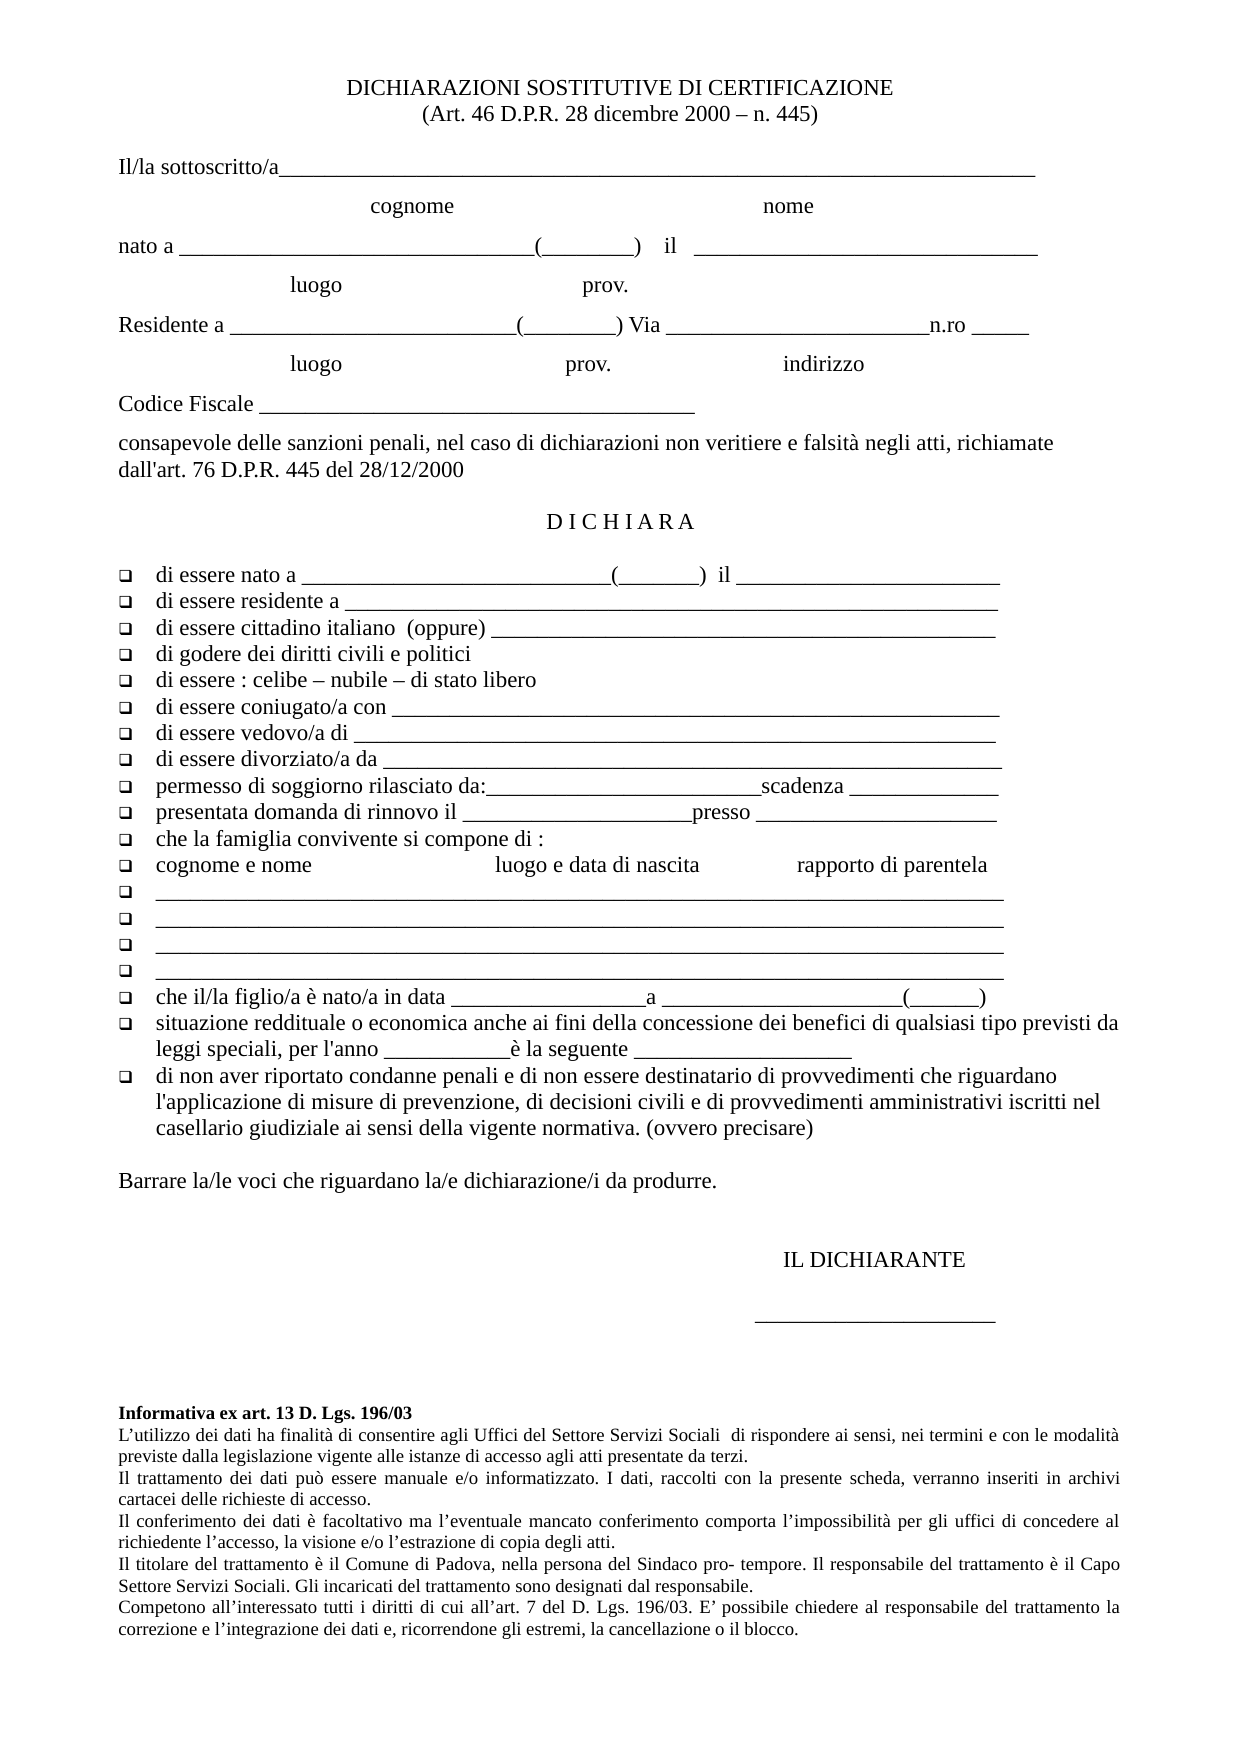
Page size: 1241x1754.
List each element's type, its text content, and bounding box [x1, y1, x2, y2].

text Informativa ex art. 13 D. Lgs. 196/03 [118, 1402, 1122, 1423]
list di non aver riportato condanne penali e di non essere destinatario di provvedimenti che riguardano l'applicazione di misure di prevenzione, di decisioni civili e di provvedimenti amministrativi iscritti nel casellario giudiziale ai sensi della vigente normativa. (ovvero precisare) [118, 1062, 1122, 1141]
list di essere nato a ___________________________(_______) il _______________________ [118, 561, 1122, 587]
list __________________________________________________________________________ [118, 904, 1122, 930]
text Il titolare del trattamento è il Comune di Padova, nella persona del Sindaco pro- tempore. Il responsabile del trattamento è il Capo Settore Servizi Sociali. Gli incaricati del trattamento sono designati dal responsabile. [118, 1553, 1122, 1596]
text cognome nome [118, 192, 1122, 219]
list __________________________________________________________________________ [118, 956, 1122, 983]
list di essere cittadino italiano (oppure) ____________________________________________ [118, 614, 1122, 640]
text _____________________ [635, 1299, 1122, 1325]
list cognome e nome luogo e data di nascita rapporto di parentela [118, 851, 1122, 877]
text DICHIARAZIONI SOSTITUTIVE DI CERTIFICAZIONE [118, 74, 1122, 100]
text nato a _______________________________(________) il ______________________________ [118, 232, 1122, 258]
list permesso di soggiorno rilasciato da:________________________scadenza _____________ [118, 772, 1122, 798]
text luogo prov. indirizzo [118, 350, 1122, 377]
text Codice Fiscale ______________________________________ [118, 390, 1122, 416]
text Residente a _________________________(________) Via _______________________n.ro _____ [118, 311, 1122, 337]
text Il/la sottoscritto/a__________________________________________________________________ [118, 153, 1122, 179]
list situazione reddituale o economica anche ai fini della concessione dei benefici di qualsiasi tipo previsti da leggi speciali, per l'anno ___________è la seguente ___________________ [118, 1009, 1122, 1062]
list __________________________________________________________________________ [118, 930, 1122, 956]
text Barrare la/le voci che riguardano la/e dichiarazione/i da produrre. [118, 1167, 1122, 1193]
text consapevole delle sanzioni penali, nel caso di dichiarazioni non veritiere e falsità negli atti, richiamate dall'art. 76 D.P.R. 445 del 28/12/2000 [118, 429, 1122, 482]
text Il conferimento dei dati è facoltativo ma l’eventuale mancato conferimento comporta l’impossibilità per gli uffici di concedere al richiedente l’accesso, la visione e/o l’estrazione di copia degli atti. [118, 1510, 1122, 1553]
text D I C H I A R A [118, 508, 1122, 535]
text Il trattamento dei dati può essere manuale e/o informatizzato. I dati, raccolti con la presente scheda, verranno inseriti in archivi cartacei delle richieste di accesso. [118, 1467, 1122, 1510]
text (Art. 46 D.P.R. 28 dicembre 2000 – n. 445) [118, 100, 1122, 127]
list che il/la figlio/a è nato/a in data _________________a _____________________(______) [118, 983, 1122, 1009]
text IL DICHIARANTE [709, 1246, 1122, 1273]
list di essere residente a _________________________________________________________ [118, 587, 1122, 614]
text L’utilizzo dei dati ha finalità di consentire agli Uffici del Settore Servizi Sociali di rispondere ai sensi, nei termini e con le modalità previste dalla legislazione vigente alle istanze di accesso agli atti presentate da terzi. [118, 1423, 1122, 1467]
list di godere dei diritti civili e politici [118, 640, 1122, 666]
list __________________________________________________________________________ [118, 877, 1122, 904]
list di essere : celibe – nubile – di stato libero [118, 666, 1122, 693]
list presentata domanda di rinnovo il ____________________presso _____________________ [118, 798, 1122, 824]
list di essere vedovo/a di ________________________________________________________ [118, 719, 1122, 746]
text Competono all’interessato tutti i diritti di cui all’art. 7 del D. Lgs. 196/03. E’ possibile chiedere al responsabile del trattamento la correzione e l’integrazione dei dati e, ricorrendone gli estremi, la cancellazione o il blocco. [118, 1596, 1122, 1639]
list che la famiglia convivente si compone di : [118, 824, 1122, 851]
list di essere coniugato/a con _____________________________________________________ [118, 693, 1122, 719]
text luogo prov. [118, 271, 1122, 298]
list di essere divorziato/a da ______________________________________________________ [118, 746, 1122, 772]
